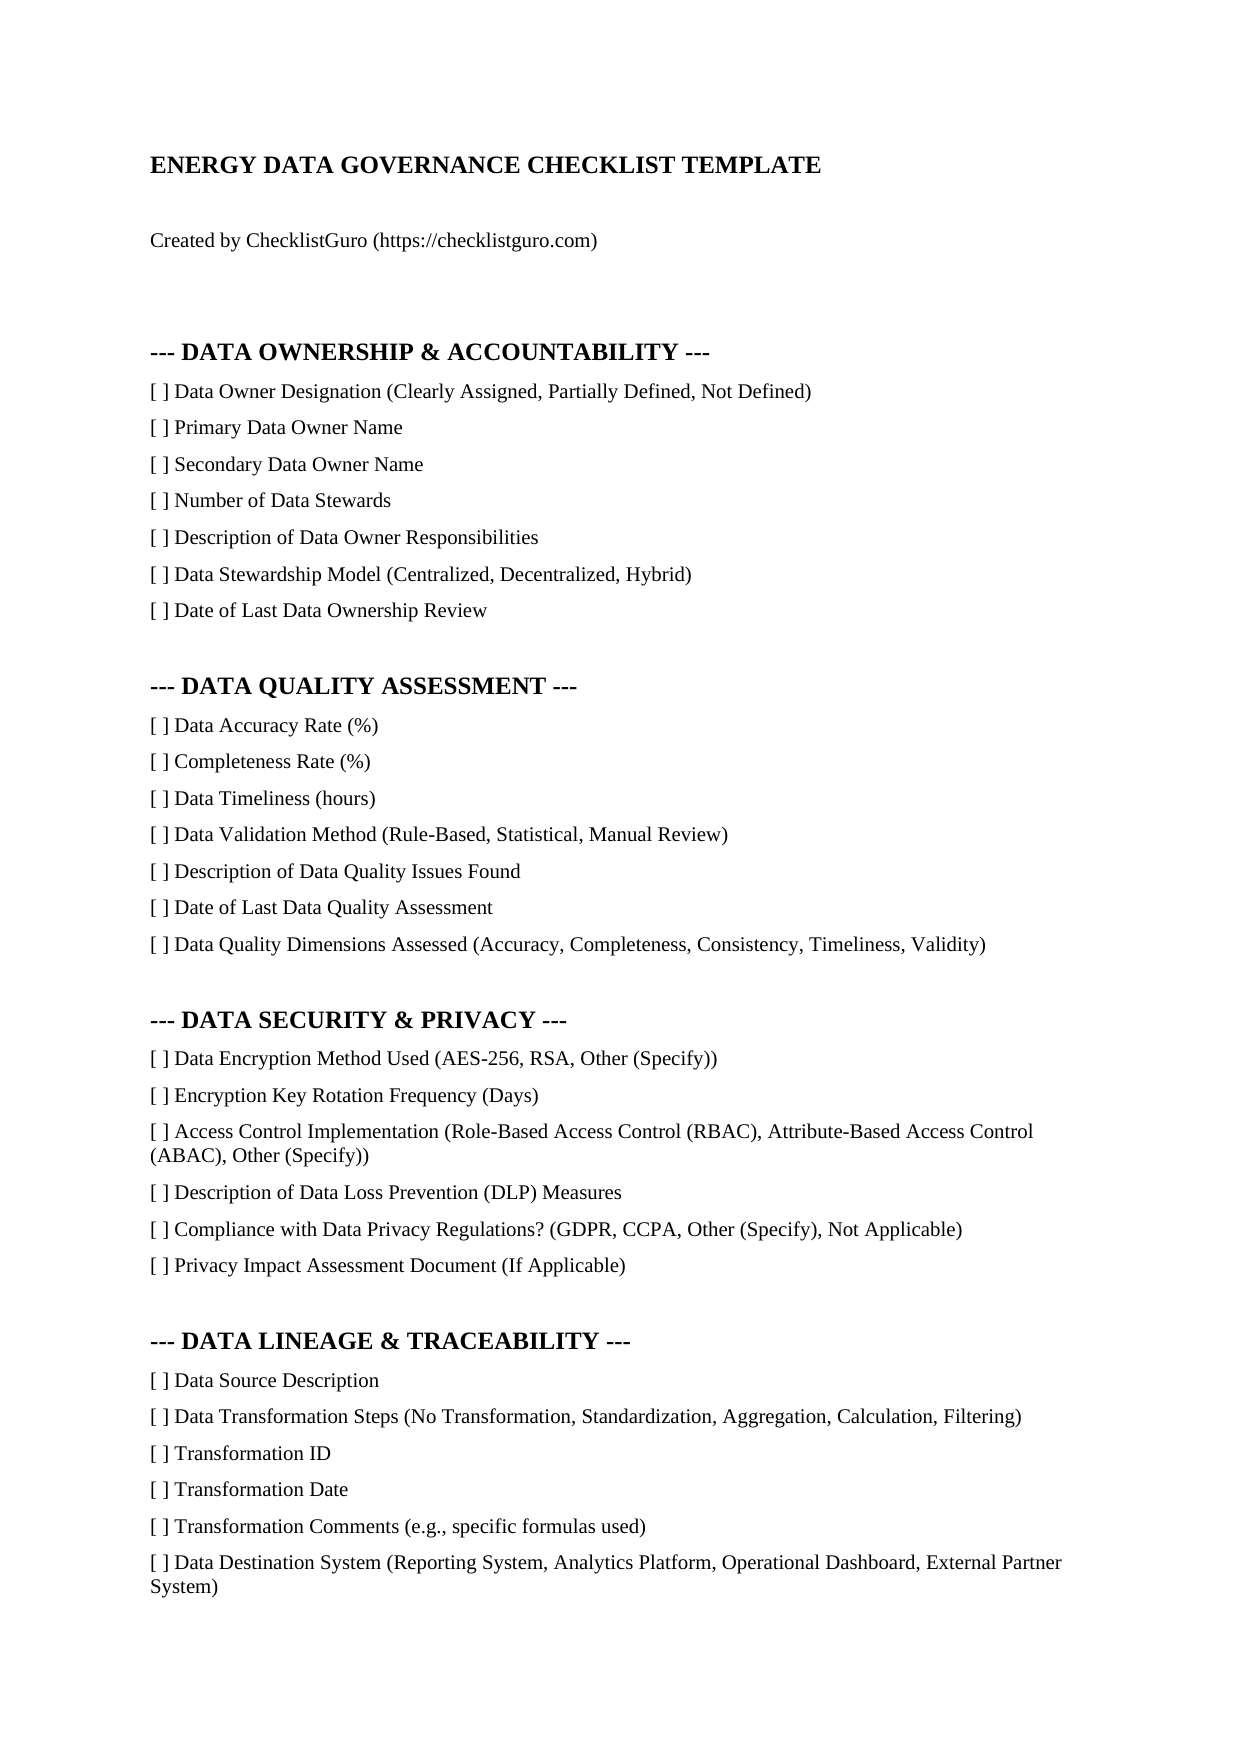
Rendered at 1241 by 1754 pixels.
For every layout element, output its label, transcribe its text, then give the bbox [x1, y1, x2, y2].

text [ ] Description of Data Quality Issues Found [150, 859, 1090, 883]
text [ ] Data Transformation Steps (No Transformation, Standardization, Aggregation, Calculation, Filtering) [150, 1404, 1090, 1428]
text [ ] Description of Data Owner Responsibilities [150, 525, 1090, 549]
text Created by ChecklistGuro (https://checklistguro.com) [150, 228, 1090, 252]
text [ ] Privacy Impact Assessment Document (If Applicable) [150, 1253, 1090, 1277]
text [ ] Date of Last Data Quality Assessment [150, 895, 1090, 919]
text [ ] Data Timeliness (hours) [150, 786, 1090, 810]
text [ ] Secondary Data Owner Name [150, 452, 1090, 476]
text ENERGY DATA GOVERNANCE CHECKLIST TEMPLATE [150, 150, 1090, 179]
text [ ] Data Owner Designation (Clearly Assigned, Partially Defined, Not Defined) [150, 379, 1090, 403]
text --- DATA QUALITY ASSESSMENT --- [150, 671, 1090, 700]
text [ ] Encryption Key Rotation Frequency (Days) [150, 1083, 1090, 1107]
text [ ] Data Destination System (Reporting System, Analytics Platform, Operational Dashboard, External Partner System) [150, 1550, 1090, 1598]
text [ ] Data Quality Dimensions Assessed (Accuracy, Completeness, Consistency, Timeliness, Validity) [150, 932, 1090, 956]
text [ ] Number of Data Stewards [150, 488, 1090, 512]
text [ ] Data Validation Method (Rule-Based, Statistical, Manual Review) [150, 822, 1090, 846]
text [ ] Data Source Description [150, 1367, 1090, 1392]
text [ ] Completeness Rate (%) [150, 749, 1090, 773]
text [ ] Transformation Date [150, 1477, 1090, 1501]
text [ ] Data Accuracy Rate (%) [150, 712, 1090, 737]
text [ ] Transformation Comments (e.g., specific formulas used) [150, 1514, 1090, 1538]
text [ ] Primary Data Owner Name [150, 415, 1090, 439]
text --- DATA LINEAGE & TRACEABILITY --- [150, 1326, 1090, 1355]
text [ ] Access Control Implementation (Role-Based Access Control (RBAC), Attribute-Based Access Control (ABAC), Other (Specify)) [150, 1119, 1090, 1167]
text [ ] Transformation ID [150, 1441, 1090, 1465]
text [ ] Date of Last Data Ownership Review [150, 598, 1090, 622]
text --- DATA OWNERSHIP & ACCOUNTABILITY --- [150, 337, 1090, 366]
text [ ] Data Encryption Method Used (AES-256, RSA, Other (Specify)) [150, 1046, 1090, 1070]
text --- DATA SECURITY & PRIVACY --- [150, 1005, 1090, 1034]
text [ ] Data Stewardship Model (Centralized, Decentralized, Hybrid) [150, 562, 1090, 586]
text [ ] Description of Data Loss Prevention (DLP) Measures [150, 1180, 1090, 1204]
text [ ] Compliance with Data Privacy Regulations? (GDPR, CCPA, Other (Specify), Not Applicable) [150, 1217, 1090, 1241]
